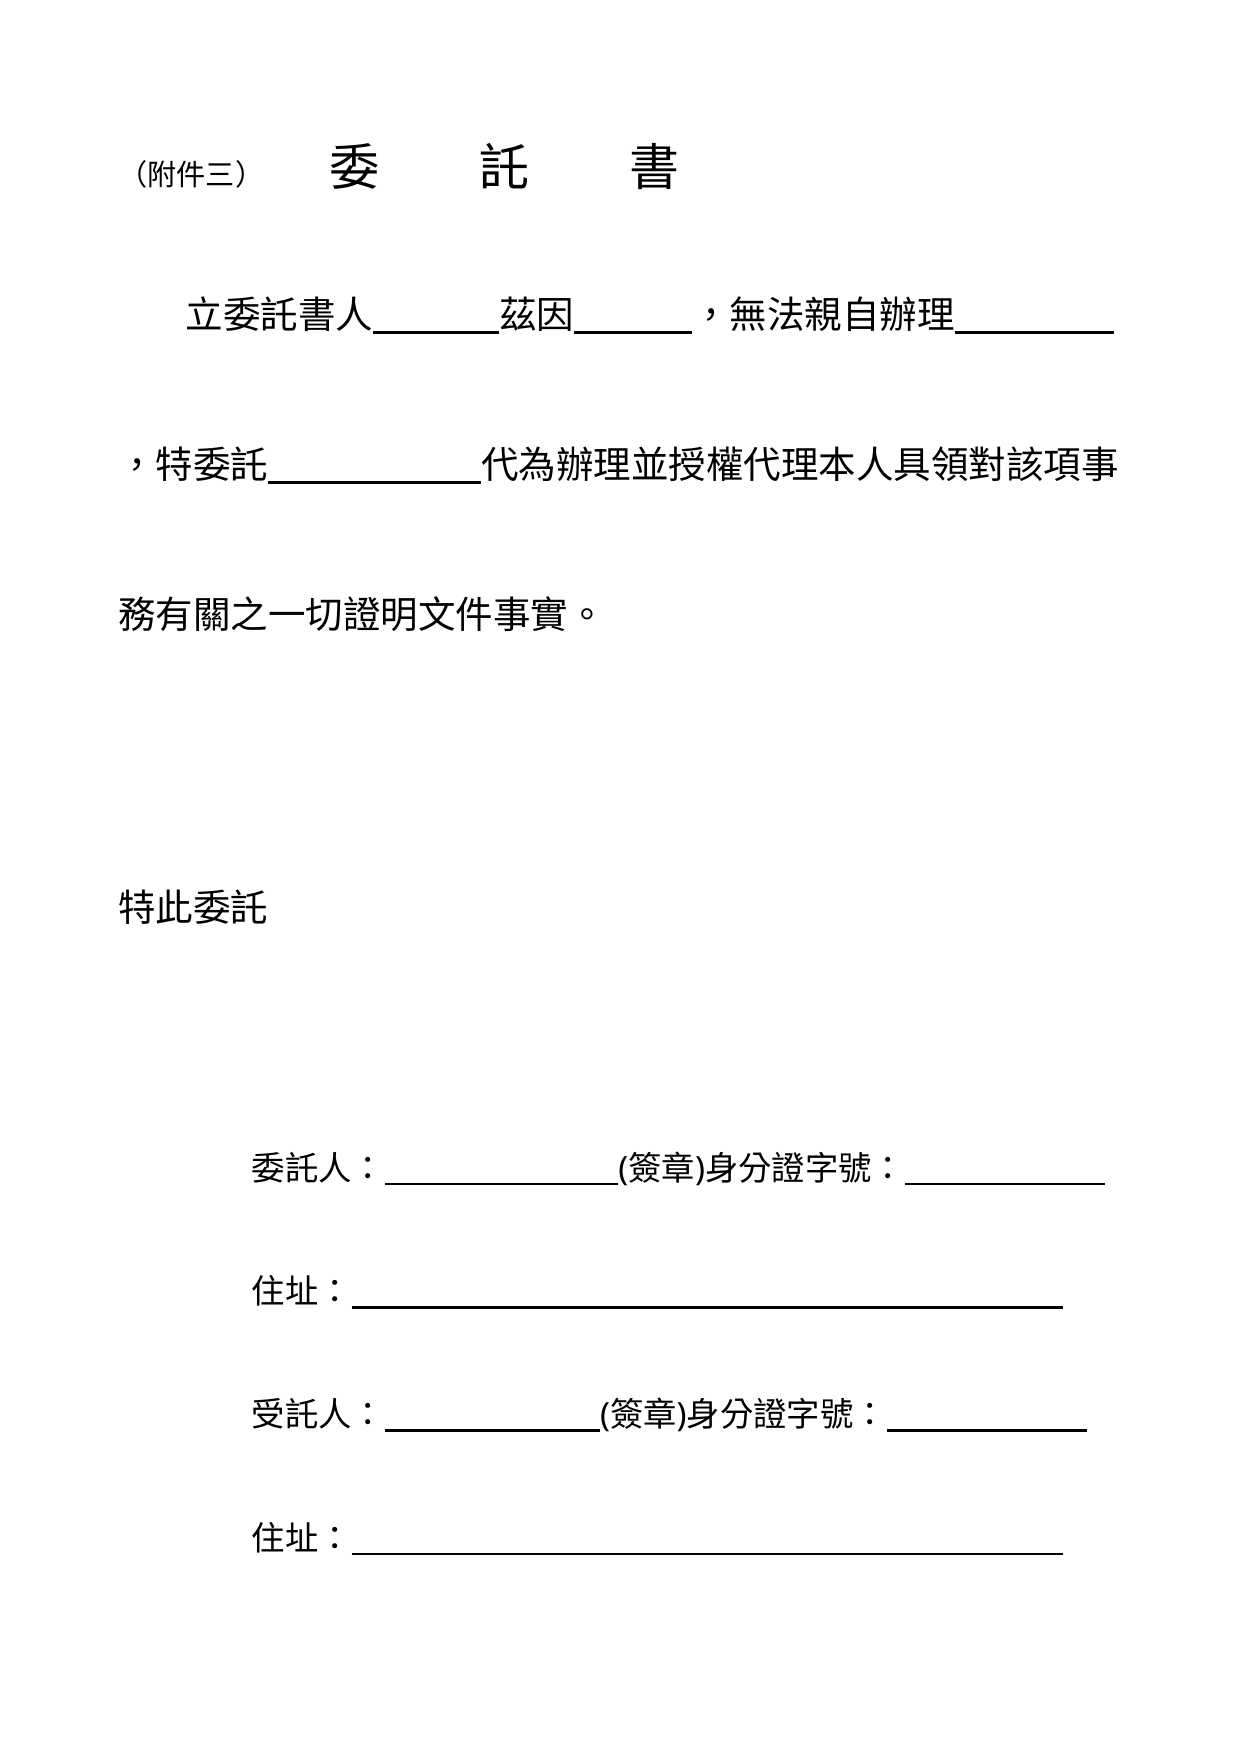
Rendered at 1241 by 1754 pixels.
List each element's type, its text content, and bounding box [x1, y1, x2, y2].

text 特此委託 [118, 867, 1122, 942]
text 住址： [118, 1498, 1122, 1573]
text 住址： [118, 1252, 1122, 1327]
text 委託人： (簽章)身分證字號： [118, 1128, 1122, 1203]
text （附件三） 委 託 書 [118, 127, 1122, 199]
text 立委託書人 茲因 ，無法親自辦理 ，特委託 代為辦理並授權代理本人具領對該項事務有關之一切證明文件事實。 [118, 274, 1122, 649]
text 受託人： (簽章)身分證字號： [118, 1375, 1122, 1450]
